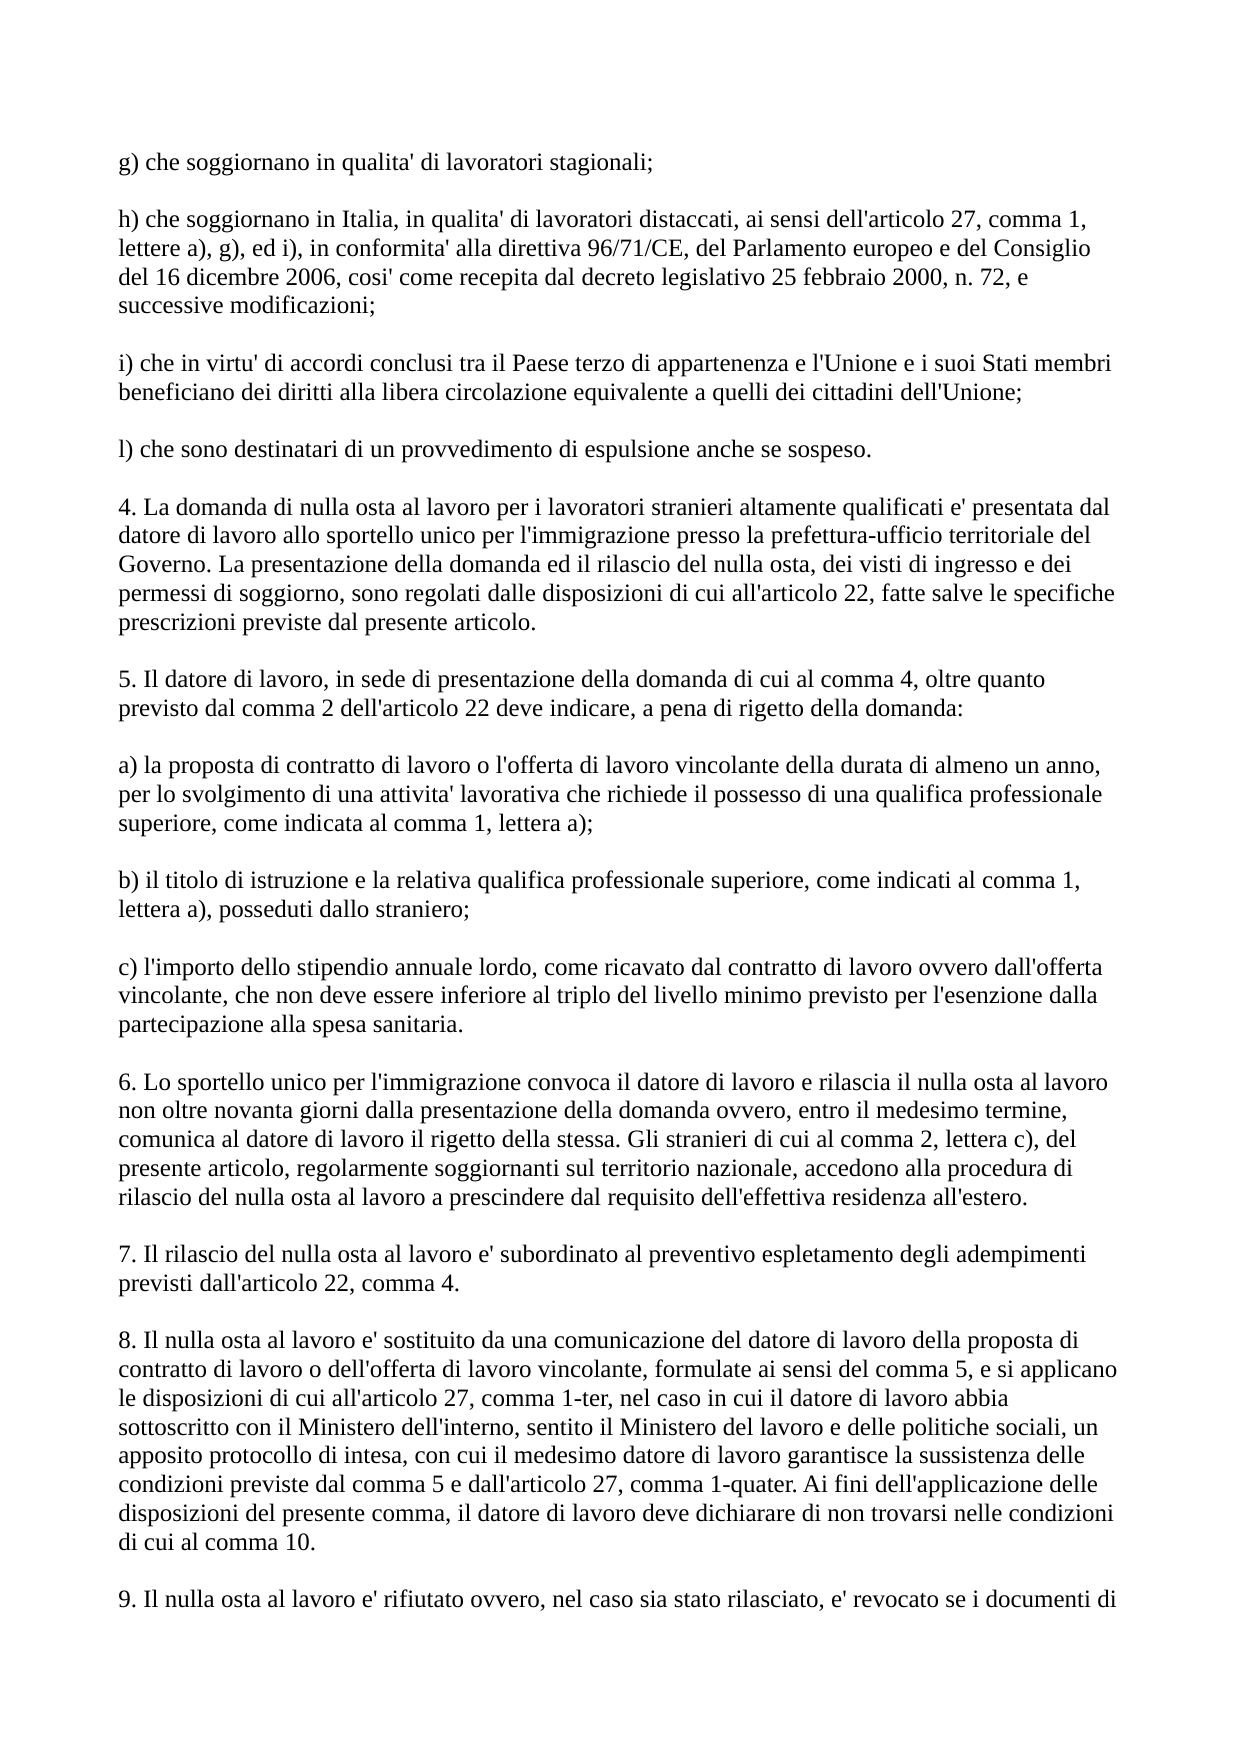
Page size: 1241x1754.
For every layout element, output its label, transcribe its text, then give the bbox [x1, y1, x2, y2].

text 8. Il nulla osta al lavoro e' sostituito da una comunicazione del datore di lavoro della proposta di contratto di lavoro o dell'offerta di lavoro vincolante, formulate ai sensi del comma 5, e si applicano le disposizioni di cui all'articolo 27, comma 1-ter, nel caso in cui il datore di lavoro abbia sottoscritto con il Ministero dell'interno, sentito il Ministero del lavoro e delle politiche sociali, un apposito protocollo di intesa, con cui il medesimo datore di lavoro garantisce la sussistenza delle condizioni previste dal comma 5 e dall'articolo 27, comma 1-quater. Ai fini dell'applicazione delle disposizioni del presente comma, il datore di lavoro deve dichiarare di non trovarsi nelle condizioni di cui al comma 10. [118, 1326, 1122, 1556]
text 6. Lo sportello unico per l'immigrazione convoca il datore di lavoro e rilascia il nulla osta al lavoro non oltre novanta giorni dalla presentazione della domanda ovvero, entro il medesimo termine, comunica al datore di lavoro il rigetto della stessa. Gli stranieri di cui al comma 2, lettera c), del presente articolo, regolarmente soggiornanti sul territorio nazionale, accedono alla procedura di rilascio del nulla osta al lavoro a prescindere dal requisito dell'effettiva residenza all'estero. [118, 1067, 1122, 1211]
text i) che in virtu' di accordi conclusi tra il Paese terzo di appartenenza e l'Unione e i suoi Stati membri beneficiano dei diritti alla libera circolazione equivalente a quelli dei cittadini dell'Unione; [118, 348, 1122, 406]
text 9. Il nulla osta al lavoro e' rifiutato ovvero, nel caso sia stato rilasciato, e' revocato se i documenti di [118, 1584, 1122, 1613]
text l) che sono destinatari di un provvedimento di espulsione anche se sospeso. [118, 434, 1122, 463]
text b) il titolo di istruzione e la relativa qualifica professionale superiore, come indicati al comma 1, lettera a), posseduti dallo straniero; [118, 866, 1122, 923]
text h) che soggiornano in Italia, in qualita' di lavoratori distaccati, ai sensi dell'articolo 27, comma 1, lettere a), g), ed i), in conformita' alla direttiva 96/71/CE, del Parlamento europeo e del Consiglio del 16 dicembre 2006, cosi' come recepita dal decreto legislativo 25 febbraio 2000, n. 72, e successive modificazioni; [118, 204, 1122, 319]
text c) l'importo dello stipendio annuale lordo, come ricavato dal contratto di lavoro ovvero dall'offerta vincolante, che non deve essere inferiore al triplo del livello minimo previsto per l'esenzione dalla partecipazione alla spesa sanitaria. [118, 952, 1122, 1038]
text g) che soggiornano in qualita' di lavoratori stagionali; [118, 147, 1122, 176]
text a) la proposta di contratto di lavoro o l'offerta di lavoro vincolante della durata di almeno un anno, per lo svolgimento di una attivita' lavorativa che richiede il possesso di una qualifica professionale superiore, come indicata al comma 1, lettera a); [118, 751, 1122, 837]
text 7. Il rilascio del nulla osta al lavoro e' subordinato al preventivo espletamento degli adempimenti previsti dall'articolo 22, comma 4. [118, 1239, 1122, 1297]
text 4. La domanda di nulla osta al lavoro per i lavoratori stranieri altamente qualificati e' presentata dal datore di lavoro allo sportello unico per l'immigrazione presso la prefettura-ufficio territoriale del Governo. La presentazione della domanda ed il rilascio del nulla osta, dei visti di ingresso e dei permessi di soggiorno, sono regolati dalle disposizioni di cui all'articolo 22, fatte salve le specifiche prescrizioni previste dal presente articolo. [118, 492, 1122, 636]
text 5. Il datore di lavoro, in sede di presentazione della domanda di cui al comma 4, oltre quanto previsto dal comma 2 dell'articolo 22 deve indicare, a pena di rigetto della domanda: [118, 664, 1122, 722]
